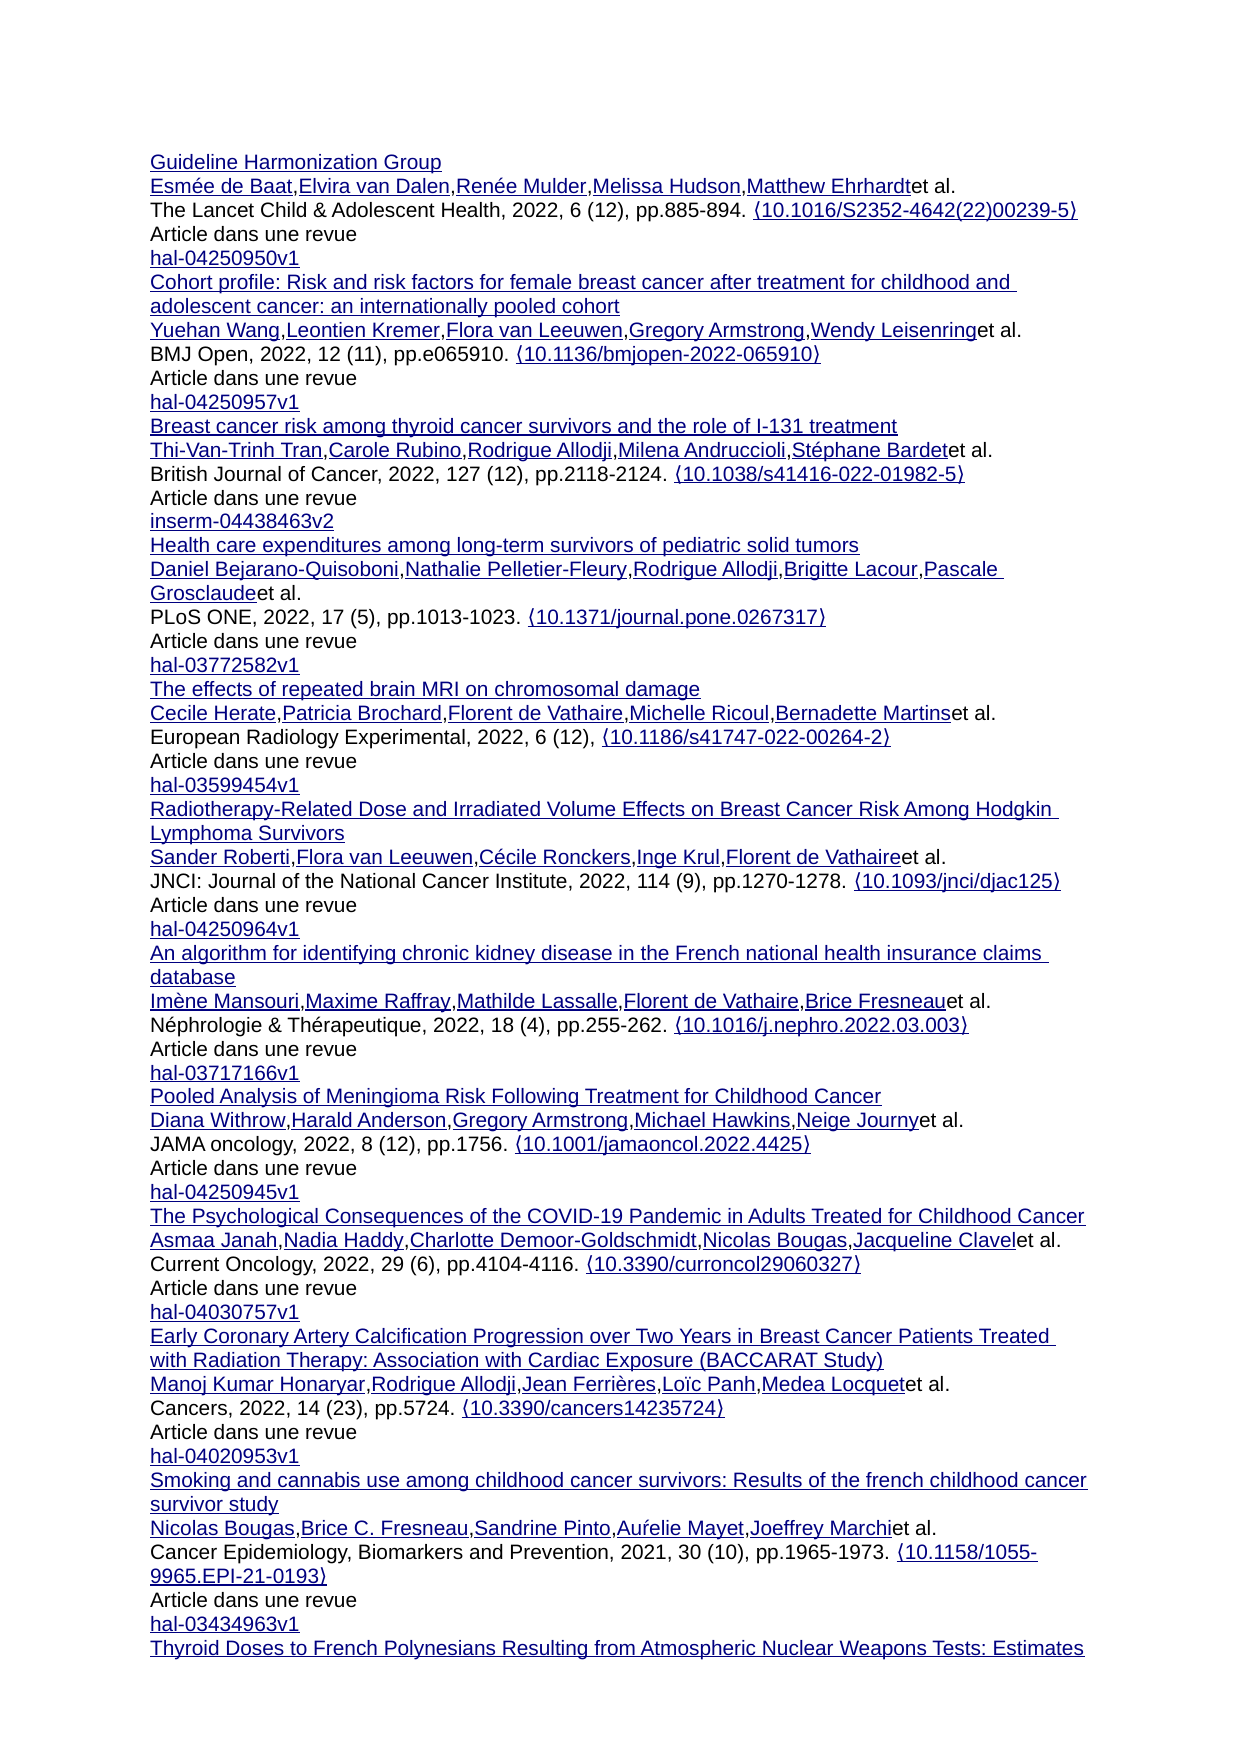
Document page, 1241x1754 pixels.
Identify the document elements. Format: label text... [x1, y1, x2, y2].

table_cell Pooled Analysis of Meningioma Risk Following Treatment for Childhood Cancer Diana Withrow,Harald Anderson,Gregory Armstrong,Michael Hawkins,Neige Journyet al. JAMA oncology, 2022, 8 (12), pp.1756. ⟨10.1001/jamaoncol.2022.4425⟩ Article dans une revue hal-04250945v1 [150, 1084, 1090, 1204]
table_cell Breast cancer risk among thyroid cancer survivors and the role of I-131 treatment Thi-Van-Trinh Tran,Carole Rubino,Rodrigue Allodji,Milena Andruccioli,Stéphane Bardetet al. British Journal of Cancer, 2022, 127 (12), pp.2118-2124. ⟨10.1038/s41416-022-01982-5⟩ Article dans une revue inserm-04438463v2 [150, 414, 1090, 533]
table_cell Early Coronary Artery Calcification Progression over Two Years in Breast Cancer Patients Treated with Radiation Therapy: Association with Cardiac Exposure (BACCARAT Study) Manoj Kumar Honaryar,Rodrigue Allodji,Jean Ferrières,Loïc Panh,Medea Locquetet al. Cancers, 2022, 14 (23), pp.5724. ⟨10.3390/cancers14235724⟩ Article dans une revue hal-04020953v1 [150, 1324, 1090, 1468]
table_cell An algorithm for identifying chronic kidney disease in the French national health insurance claims database Imène Mansouri,Maxime Raffray,Mathilde Lassalle,Florent de Vathaire,Brice Fresneauet al. Néphrologie & Thérapeutique, 2022, 18 (4), pp.255-262. ⟨10.1016/j.nephro.2022.03.003⟩ Article dans une revue hal-03717166v1 [150, 941, 1090, 1084]
table_cell Guideline Harmonization Group Esmée de Baat,Elvira van Dalen,Renée Mulder,Melissa Hudson,Matthew Ehrhardtet al. The Lancet Child & Adolescent Health, 2022, 6 (12), pp.885-894. ⟨10.1016/S2352-4642(22)00239-5⟩ Article dans une revue hal-04250950v1 [150, 150, 1090, 270]
table_cell Thyroid Doses to French Polynesians Resulting from Atmospheric Nuclear Weapons Tests: Estimates [150, 1635, 1090, 1659]
table_cell Radiotherapy-Related Dose and Irradiated Volume Effects on Breast Cancer Risk Among Hodgkin Lymphoma Survivors Sander Roberti,Flora van Leeuwen,Cécile Ronckers,Inge Krul,Florent de Vathaireet al. JNCI: Journal of the National Cancer Institute, 2022, 114 (9), pp.1270-1278. ⟨10.1093/jnci/djac125⟩ Article dans une revue hal-04250964v1 [150, 797, 1090, 941]
table_cell Cohort profile: Risk and risk factors for female breast cancer after treatment for childhood and adolescent cancer: an internationally pooled cohort Yuehan Wang,Leontien Kremer,Flora van Leeuwen,Gregory Armstrong,Wendy Leisenringet al. BMJ Open, 2022, 12 (11), pp.e065910. ⟨10.1136/bmjopen-2022-065910⟩ Article dans une revue hal-04250957v1 [150, 270, 1090, 413]
table_cell Smoking and cannabis use among childhood cancer survivors: Results of the french childhood cancer survivor study Nicolas Bougas,Brice C. Fresneau,Sandrine Pinto,Auŕelie Mayet,Joeffrey Marchiet al. Cancer Epidemiology, Biomarkers and Prevention, 2021, 30 (10), pp.1965-1973. ⟨10.1158/1055-9965.EPI-21-0193⟩ Article dans une revue hal-03434963v1 [150, 1468, 1090, 1635]
table_cell Health care expenditures among long-term survivors of pediatric solid tumors Daniel Bejarano-Quisoboni,Nathalie Pelletier-Fleury,Rodrigue Allodji,Brigitte Lacour,Pascale Grosclaudeet al. PLoS ONE, 2022, 17 (5), pp.1013-1023. ⟨10.1371/journal.pone.0267317⟩ Article dans une revue hal-03772582v1 [150, 533, 1090, 677]
table_cell The effects of repeated brain MRI on chromosomal damage Cecile Herate,Patricia Brochard,Florent de Vathaire,Michelle Ricoul,Bernadette Martinset al. European Radiology Experimental, 2022, 6 (12), ⟨10.1186/s41747-022-00264-2⟩ Article dans une revue hal-03599454v1 [150, 677, 1090, 797]
table_cell The Psychological Consequences of the COVID-19 Pandemic in Adults Treated for Childhood Cancer Asmaa Janah,Nadia Haddy,Charlotte Demoor-Goldschmidt,Nicolas Bougas,Jacqueline Clavelet al. Current Oncology, 2022, 29 (6), pp.4104-4116. ⟨10.3390/curroncol29060327⟩ Article dans une revue hal-04030757v1 [150, 1204, 1090, 1324]
